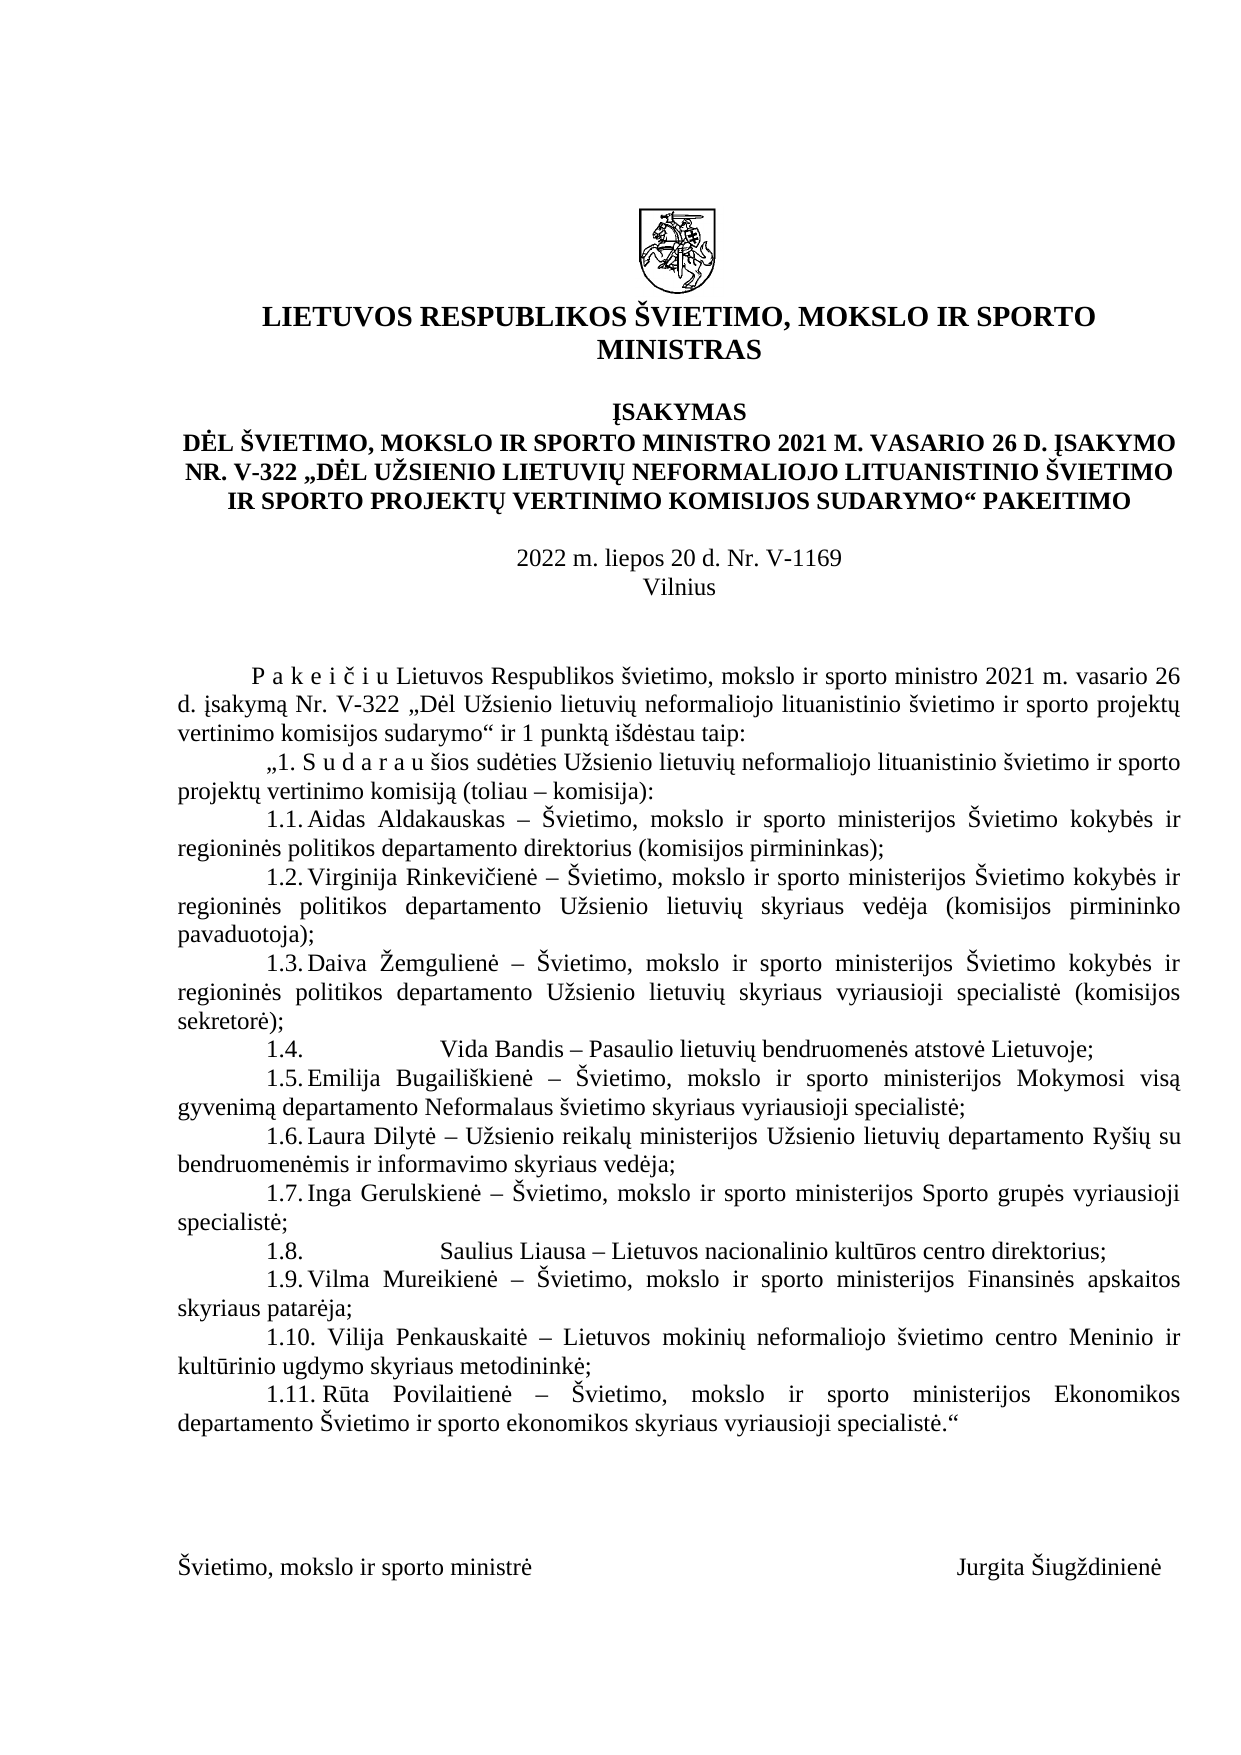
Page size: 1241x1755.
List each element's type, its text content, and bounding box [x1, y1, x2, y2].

text 1.9. Vilma Mureikienė – Švietimo, mokslo ir sporto ministerijos Finansinės apskaitos skyriaus patarėja; [177, 1264, 1181, 1322]
text 1.4. Vida Bandis – Pasaulio lietuvių bendruomenės atstovė Lietuvoje; [266, 1034, 1181, 1063]
text ĮSAKYMAS [177, 397, 1181, 426]
text 1.5. Emilija Bugailiškienė – Švietimo, mokslo ir sporto ministerijos Mokymosi visą gyvenimą departamento Neformalaus švietimo skyriaus vyriausioji specialistė; [177, 1063, 1181, 1121]
text 1.11. Rūta Povilaitienė – Švietimo, mokslo ir sporto ministerijos Ekonomikos departamento Švietimo ir sporto ekonomikos skyriaus vyriausioji specialistė.“ [177, 1379, 1181, 1437]
text 1.1. Aidas Aldakauskas – Švietimo, mokslo ir sporto ministerijos Švietimo kokybės ir regioninės politikos departamento direktorius (komisijos pirmininkas); [177, 804, 1181, 862]
text LIETUVOS RESPUBLIKOS ŠVIETIMO, MOKSLO IR SPORTO MINISTRAS [177, 299, 1181, 366]
text DĖL ŠVIETIMO, MOKSLO IR SPORTO MINISTRO 2021 M. VASARIO 26 D. ĮSAKYMO NR. V-322 „DĖL UŽSIENIO LIETUVIŲ NEFORMALIOJO LITUANISTINIO ŠVIETIMO IR SPORTO PROJEKTŲ VERTINIMO KOMISIJOS SUDARYMO“ PAKEITIMO [177, 428, 1181, 514]
text Švietimo, mokslo ir sporto ministrė Jurgita Šiugždinienė [177, 1552, 1181, 1581]
text 2022 m. liepos 20 d. Nr. V-1169 [177, 543, 1181, 572]
text Vilnius [177, 572, 1181, 601]
text 1.7. Inga Gerulskienė – Švietimo, mokslo ir sporto ministerijos Sporto grupės vyriausioji specialistė; [177, 1178, 1181, 1236]
text 1.8. Saulius Liausa – Lietuvos nacionalinio kultūros centro direktorius; [266, 1236, 1181, 1264]
text 1.3. Daiva Žemgulienė – Švietimo, mokslo ir sporto ministerijos Švietimo kokybės ir regioninės politikos departamento Užsienio lietuvių skyriaus vyriausioji specialistė (komisijos sekretorė); [177, 948, 1181, 1034]
text P a k e i č i u Lietuvos Respublikos švietimo, mokslo ir sporto ministro 2021 m. vasario 26 d. įsakymą Nr. V-322 „Dėl Užsienio lietuvių neformaliojo lituanistinio švietimo ir sporto projektų vertinimo komisijos sudarymo“ ir 1 punktą išdėstau taip: [177, 661, 1181, 747]
text 1.10. Vilija Penkauskaitė – Lietuvos mokinių neformaliojo švietimo centro Meninio ir kultūrinio ugdymo skyriaus metodininkė; [177, 1322, 1181, 1379]
text 1.6. Laura Dilytė – Užsienio reikalų ministerijos Užsienio lietuvių departamento Ryšių su bendruomenėmis ir informavimo skyriaus vedėja; [177, 1121, 1181, 1178]
text 1.2. Virginija Rinkevičienė – Švietimo, mokslo ir sporto ministerijos Švietimo kokybės ir regioninės politikos departamento Užsienio lietuvių skyriaus vedėja (komisijos pirmininko pavaduotoja); [177, 862, 1181, 948]
text „1. S u d a r a u šios sudėties Užsienio lietuvių neformaliojo lituanistinio švietimo ir sporto projektų vertinimo komisiją (toliau – komisija): [177, 747, 1181, 804]
